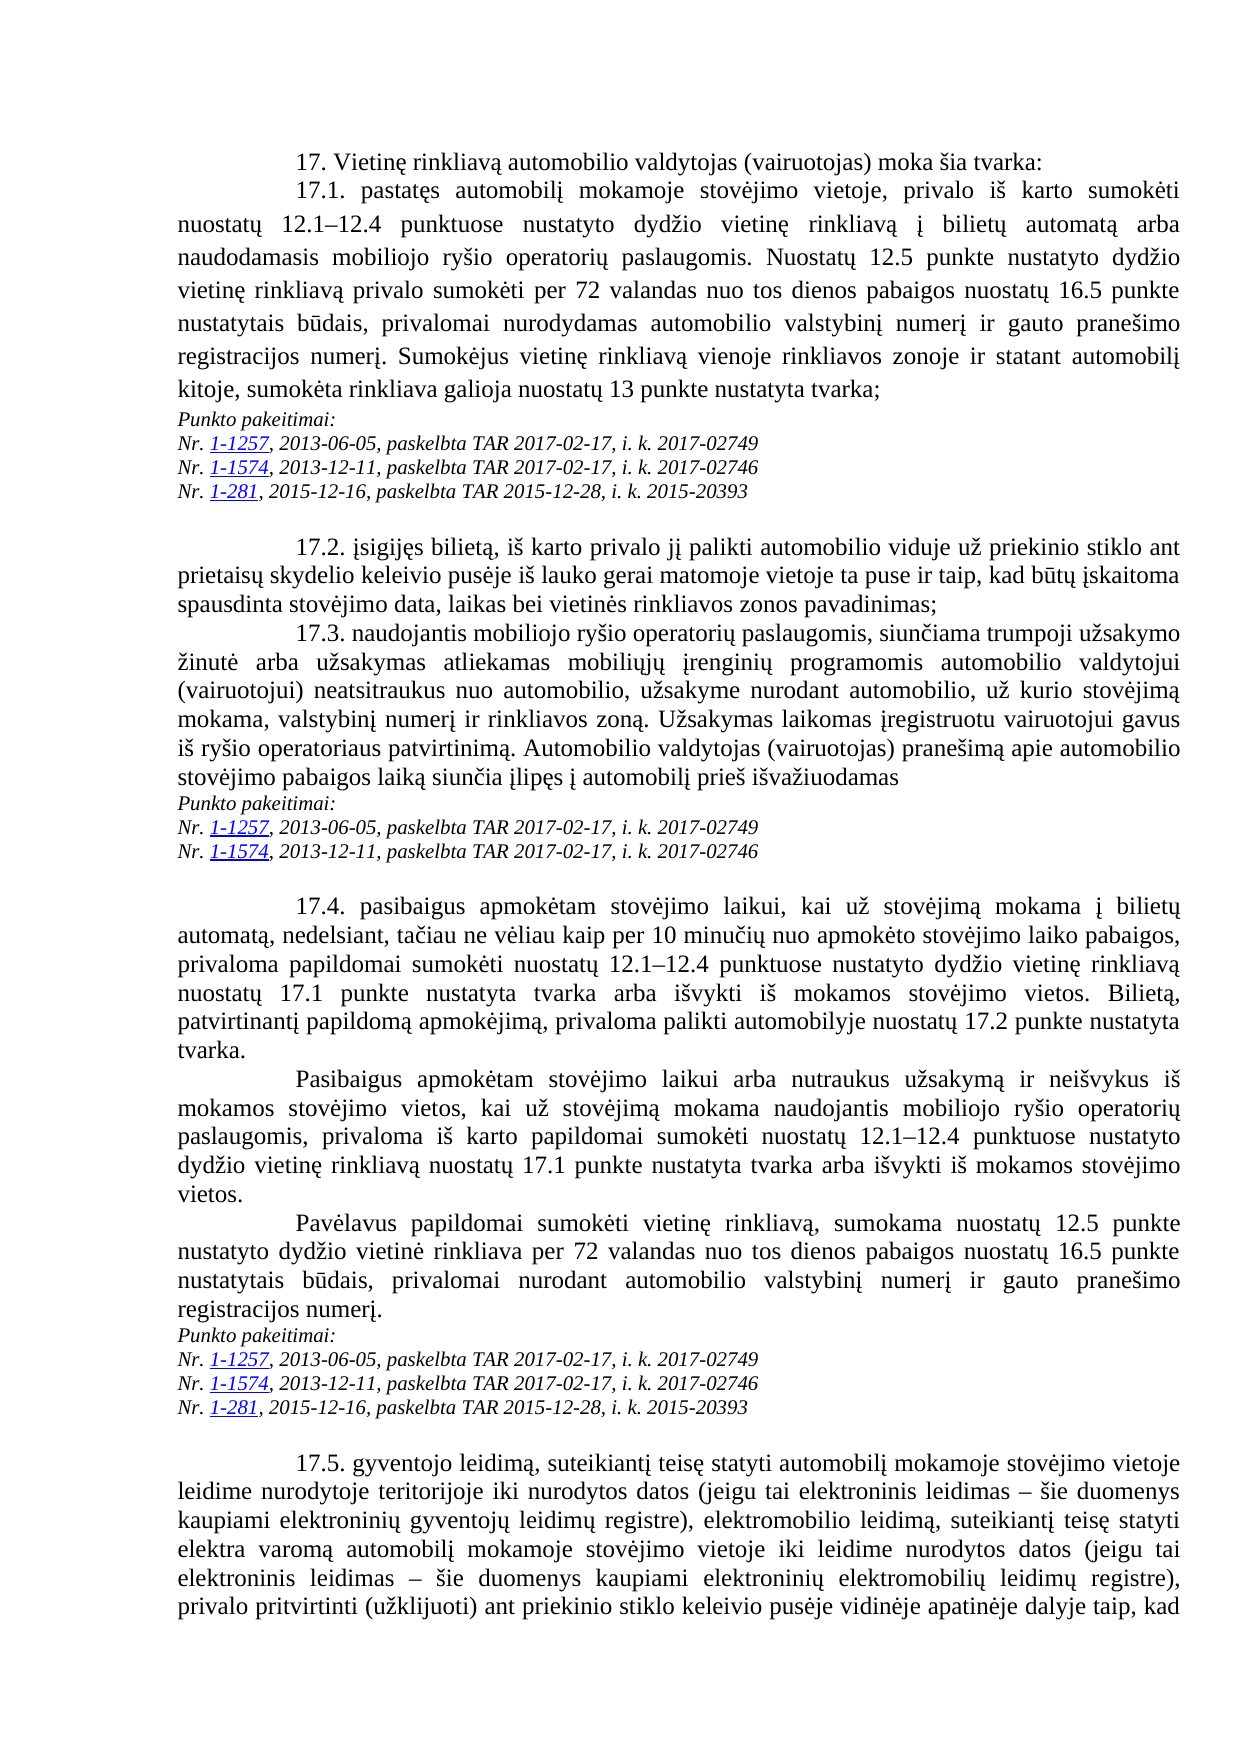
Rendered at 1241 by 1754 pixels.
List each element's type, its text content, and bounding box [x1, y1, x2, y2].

text 17.1. pastatęs automobilį mokamoje stovėjimo vietoje, privalo iš karto sumokėti nuostatų 12.1–12.4 punktuose nustatyto dydžio vietinę rinkliavą į bilietų automatą arba naudodamasis mobiliojo ryšio operatorių paslaugomis. Nuostatų 12.5 punkte nustatyto dydžio vietinę rinkliavą privalo sumokėti per 72 valandas nuo tos dienos pabaigos nuostatų 16.5 punkte nustatytais būdais, privalomai nurodydamas automobilio valstybinį numerį ir gauto pranešimo registracijos numerį. Sumokėjus vietinę rinkliavą vienoje rinkliavos zonoje ir statant automobilį kitoje, sumokėta rinkliava galioja nuostatų 13 punkte nustatyta tvarka; [177, 176, 1181, 402]
text Nr. 1-1257, 2013-06-05, paskelbta TAR 2017-02-17, i. k. 2017-02749 [177, 1347, 1181, 1371]
text Punkto pakeitimai: [177, 1323, 1181, 1347]
text 17.2. įsigijęs bilietą, iš karto privalo jį palikti automobilio viduje už priekinio stiklo ant prietaisų skydelio keleivio pusėje iš lauko gerai matomoje vietoje ta puse ir taip, kad būtų įskaitoma spausdinta stovėjimo data, laikas bei vietinės rinkliavos zonos pavadinimas; [177, 532, 1181, 618]
text Nr. 1-1574, 2013-12-11, paskelbta TAR 2017-02-17, i. k. 2017-02746 [177, 1371, 1181, 1395]
text 17.4. pasibaigus apmokėtam stovėjimo laikui, kai už stovėjimą mokama į bilietų automatą, nedelsiant, tačiau ne vėliau kaip per 10 minučių nuo apmokėto stovėjimo laiko pabaigos, privaloma papildomai sumokėti nuostatų 12.1–12.4 punktuose nustatyto dydžio vietinę rinkliavą nuostatų 17.1 punkte nustatyta tvarka arba išvykti iš mokamos stovėjimo vietos. Bilietą, patvirtinantį papildomą apmokėjimą, privaloma palikti automobilyje nuostatų 17.2 punkte nustatyta tvarka. [177, 891, 1181, 1064]
text Nr. 1-1574, 2013-12-11, paskelbta TAR 2017-02-17, i. k. 2017-02746 [177, 455, 1181, 479]
text 17.3. naudojantis mobiliojo ryšio operatorių paslaugomis, siunčiama trumpoji užsakymo žinutė arba užsakymas atliekamas mobiliųjų įrenginių programomis automobilio valdytojui (vairuotojui) neatsitraukus nuo automobilio, užsakyme nurodant automobilio, už kurio stovėjimą mokama, valstybinį numerį ir rinkliavos zoną. Užsakymas laikomas įregistruotu vairuotojui gavus iš ryšio operatoriaus patvirtinimą. Automobilio valdytojas (vairuotojas) pranešimą apie automobilio stovėjimo pabaigos laiką siunčia įlipęs į automobilį prieš išvažiuodamas [177, 618, 1181, 791]
text Nr. 1-281, 2015-12-16, paskelbta TAR 2015-12-28, i. k. 2015-20393 [177, 479, 1181, 503]
text Nr. 1-1257, 2013-06-05, paskelbta TAR 2017-02-17, i. k. 2017-02749 [177, 431, 1181, 455]
text Punkto pakeitimai: [177, 791, 1181, 814]
text Punkto pakeitimai: [177, 407, 1181, 431]
text Pavėlavus papildomai sumokėti vietinę rinkliavą, sumokama nuostatų 12.5 punkte nustatyto dydžio vietinė rinkliava per 72 valandas nuo tos dienos pabaigos nuostatų 16.5 punkte nustatytais būdais, privalomai nurodant automobilio valstybinį numerį ir gauto pranešimo registracijos numerį. [177, 1208, 1181, 1323]
text 17.5. gyventojo leidimą, suteikiantį teisę statyti automobilį mokamoje stovėjimo vietoje leidime nurodytoje teritorijoje iki nurodytos datos (jeigu tai elektroninis leidimas – šie duomenys kaupiami elektroninių gyventojų leidimų registre), elektromobilio leidimą, suteikiantį teisę statyti elektra varomą automobilį mokamoje stovėjimo vietoje iki leidime nurodytos datos (jeigu tai elektroninis leidimas – šie duomenys kaupiami elektroninių elektromobilių leidimų registre), privalo pritvirtinti (užklijuoti) ant priekinio stiklo keleivio pusėje vidinėje apatinėje dalyje taip, kad [177, 1448, 1181, 1620]
text Pasibaigus apmokėtam stovėjimo laikui arba nutraukus užsakymą ir neišvykus iš mokamos stovėjimo vietos, kai už stovėjimą mokama naudojantis mobiliojo ryšio operatorių paslaugomis, privaloma iš karto papildomai sumokėti nuostatų 12.1–12.4 punktuose nustatyto dydžio vietinę rinkliavą nuostatų 17.1 punkte nustatyta tvarka arba išvykti iš mokamos stovėjimo vietos. [177, 1064, 1181, 1208]
text Nr. 1-1574, 2013-12-11, paskelbta TAR 2017-02-17, i. k. 2017-02746 [177, 839, 1181, 863]
text Nr. 1-281, 2015-12-16, paskelbta TAR 2015-12-28, i. k. 2015-20393 [177, 1395, 1181, 1419]
text Nr. 1-1257, 2013-06-05, paskelbta TAR 2017-02-17, i. k. 2017-02749 [177, 814, 1181, 839]
text 17. Vietinę rinkliavą automobilio valdytojas (vairuotojas) moka šia tvarka: [177, 147, 1181, 176]
